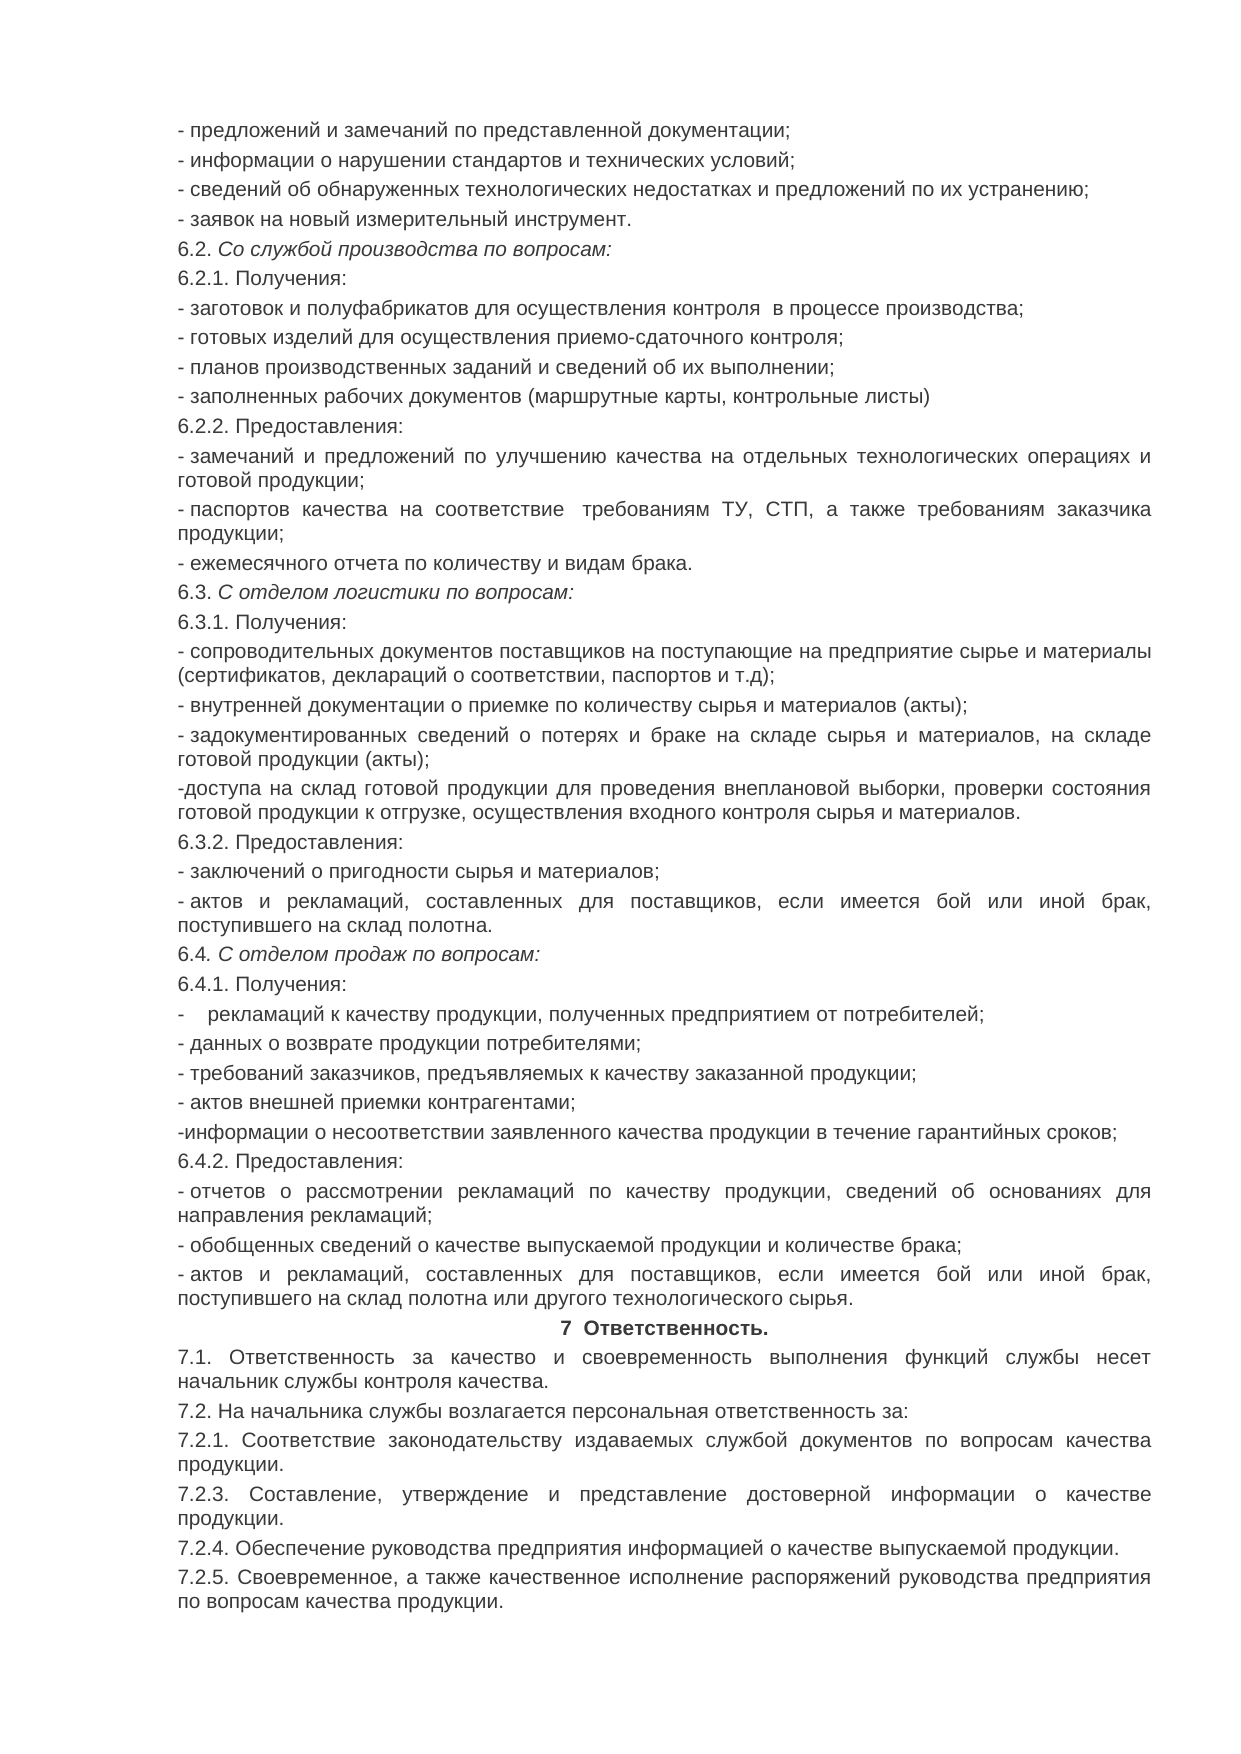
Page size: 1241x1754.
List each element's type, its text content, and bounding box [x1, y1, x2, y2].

text - отчетов о рассмотрении рекламаций по качеству продукции, сведений об основаниях для направления рекламаций; [177, 1179, 1152, 1227]
text 6.2.2. Предоставления: [177, 414, 1152, 438]
text 7.2.4. Обеспечение руководства предприятия информацией о качестве выпускаемой продукции. [177, 1535, 1152, 1559]
text - готовых изделий для осуществления приемо-сдаточного контроля; [177, 325, 1152, 349]
text - заключений о пригодности сырья и материалов; [177, 859, 1152, 883]
text 7.2.5. Своевременное, а также качественное исполнение распоряжений руководства предприятия по вопросам качества продукции. [177, 1565, 1152, 1613]
text - информации о нарушении стандартов и технических условий; [177, 148, 1152, 172]
text 6.3. С отделом логистики по вопросам: [177, 580, 1152, 604]
text 6.4. С отделом продаж по вопросам: [177, 942, 1152, 966]
text 7.2.3. Составление, утверждение и представление достоверной информации о качестве продукции. [177, 1482, 1152, 1530]
text 6.2.1. Получения: [177, 266, 1152, 290]
text - сведений об обнаруженных технологических недостатках и предложений по их устранению; [177, 177, 1152, 201]
text - актов внешней приемки контрагентами; [177, 1090, 1152, 1114]
text 7.2. На начальника службы возлагается персональная ответственность за: [177, 1399, 1152, 1423]
text - внутренней документации о приемке по количеству сырья и материалов (акты); [177, 693, 1152, 717]
text 6.4.2. Предоставления: [177, 1149, 1152, 1173]
text 6.3.2. Предоставления: [177, 829, 1152, 853]
text - планов производственных заданий и сведений об их выполнении; [177, 355, 1152, 379]
text - задокументированных сведений о потерях и браке на складе сырья и материалов, на складе готовой продукции (акты); [177, 722, 1152, 770]
text - ежемесячного отчета по количеству и видам брака. [177, 551, 1152, 574]
text - данных о возврате продукции потребителями; [177, 1031, 1152, 1055]
text - актов и рекламаций, составленных для поставщиков, если имеется бой или иной брак, поступившего на склад полотна или другого технологического сырья. [177, 1262, 1152, 1310]
text - паспортов качества на соответствие требованиям ТУ, СТП, а также требованиям заказчика продукции; [177, 497, 1152, 545]
text - замечаний и предложений по улучшению качества на отдельных технологических операциях и готовой продукции; [177, 443, 1152, 491]
text - требований заказчиков, предъявляемых к качеству заказанной продукции; [177, 1061, 1152, 1084]
text 6.3.1. Получения: [177, 610, 1152, 634]
text -доступа на склад готовой продукции для проведения внеплановой выборки, проверки состояния готовой продукции к отгрузке, осуществления входного контроля сырья и материалов. [177, 776, 1152, 824]
text - заявок на новый измерительный инструмент. [177, 207, 1152, 231]
text - сопроводительных документов поставщиков на поступающие на предприятие сырье и материалы (сертификатов, деклараций о соответствии, паспортов и т.д); [177, 639, 1152, 687]
text 6.4.1. Получения: [177, 972, 1152, 996]
text - заполненных рабочих документов (маршрутные карты, контрольные листы) [177, 384, 1152, 408]
text - рекламаций к качеству продукции, полученных предприятием от потребителей; [177, 1001, 1152, 1025]
text - заготовок и полуфабрикатов для осуществления контроля в процессе производства; [177, 296, 1152, 319]
text - обобщенных сведений о качестве выпускаемой продукции и количестве брака; [177, 1232, 1152, 1256]
text 7.1. Ответственность за качество и своевременность выполнения функций службы несет начальник службы контроля качества. [177, 1345, 1152, 1393]
text - актов и рекламаций, составленных для поставщиков, если имеется бой или иной брак, поступившего на склад полотна. [177, 889, 1152, 937]
text 7 Ответственность. [177, 1316, 1152, 1339]
text -информации о несоответствии заявленного качества продукции в течение гарантийных сроков; [177, 1120, 1152, 1144]
text 7.2.1. Соответствие законодательству издаваемых службой документов по вопросам качества продукции. [177, 1428, 1152, 1476]
text - предложений и замечаний по представленной документации; [177, 118, 1152, 142]
text 6.2. Со службой производства по вопросам: [177, 236, 1152, 260]
